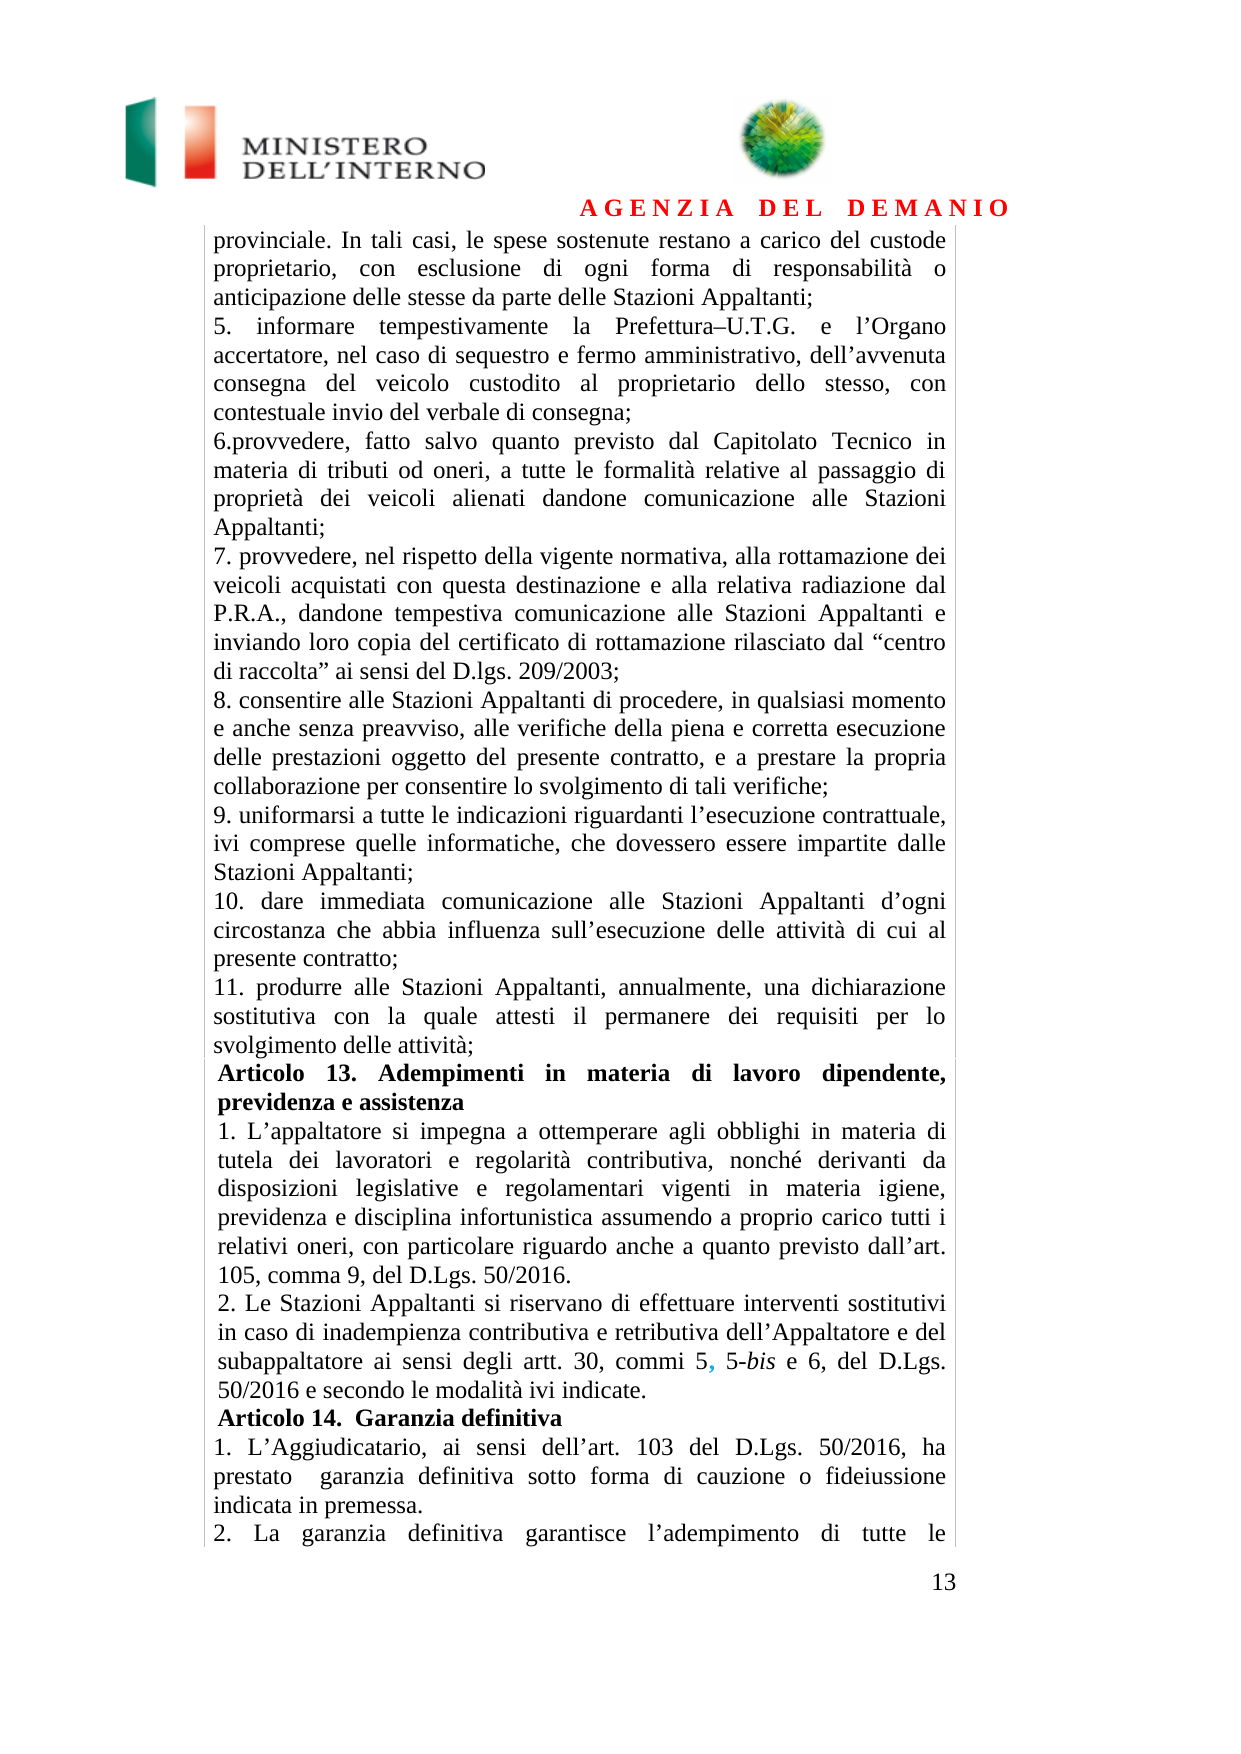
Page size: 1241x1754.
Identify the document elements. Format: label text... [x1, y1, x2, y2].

text 2. La garanzia definitiva garantisce l’adempimento di tutte le [205, 1518, 955, 1547]
text Articolo 14. Garanzia definitiva [205, 1403, 955, 1432]
text 5. informare tempestivamente la Prefettura–U.T.G. e l’Organo accertatore, nel caso di sequestro e fermo amministrativo, dell’avvenuta consegna del veicolo custodito al proprietario dello stesso, con contestuale invio del verbale di consegna; [205, 311, 955, 426]
text 11. produrre alle Stazioni Appaltanti, annualmente, una dichiarazione sostitutiva con la quale attesti il permanere dei requisiti per lo svolgimento delle attività; [205, 972, 955, 1058]
text 8. consentire alle Stazioni Appaltanti di procedere, in qualsiasi momento e anche senza preavviso, alle verifiche della piena e corretta esecuzione delle prestazioni oggetto del presente contratto, e a prestare la propria collaborazione per consentire lo svolgimento di tali verifiche; [205, 685, 955, 800]
text 9. uniformarsi a tutte le indicazioni riguardanti l’esecuzione contrattuale, ivi comprese quelle informatiche, che dovessero essere impartite dalle Stazioni Appaltanti; [205, 800, 955, 886]
text 1. L’Aggiudicatario, ai sensi dell’art. 103 del D.Lgs. 50/2016, ha prestato garanzia definitiva sotto forma di cauzione o fideiussione indicata in premessa. [205, 1432, 955, 1518]
text 10. dare immediata comunicazione alle Stazioni Appaltanti d’ogni circostanza che abbia influenza sull’esecuzione delle attività di cui al presente contratto; [205, 886, 955, 972]
text Articolo 13. Adempimenti in materia di lavoro dipendente, previdenza e assistenza [205, 1058, 955, 1116]
text provinciale. In tali casi, le spese sostenute restano a carico del custode proprietario, con esclusione di ogni forma di responsabilità o anticipazione delle stesse da parte delle Stazioni Appaltanti; [205, 225, 955, 311]
text 6.provvedere, fatto salvo quanto previsto dal Capitolato Tecnico in materia di tributi od oneri, a tutte le formalità relative al passaggio di proprietà dei veicoli alienati dandone comunicazione alle Stazioni Appaltanti; [205, 426, 955, 541]
text 7. provvedere, nel rispetto della vigente normativa, alla rottamazione dei veicoli acquistati con questa destinazione e alla relativa radiazione dal P.R.A., dandone tempestiva comunicazione alle Stazioni Appaltanti e inviando loro copia del certificato di rottamazione rilasciato dal “centro di raccolta” ai sensi del D.lgs. 209/2003; [205, 541, 955, 685]
text 1. L’appaltatore si impegna a ottemperare agli obblighi in materia di tutela dei lavoratori e regolarità contributiva, nonché derivanti da disposizioni legislative e regolamentari vigenti in materia igiene, previdenza e disciplina infortunistica assumendo a proprio carico tutti i relativi oneri, con particolare riguardo anche a quanto previsto dall’art. 105, comma 9, del D.Lgs. 50/2016. [205, 1116, 955, 1288]
text 2. Le Stazioni Appaltanti si riservano di effettuare interventi sostitutivi in caso di inadempienza contributiva e retributiva dell’Appaltatore e del subappaltatore ai sensi degli artt. 30, commi 5, 5-bis e 6, del D.Lgs. 50/2016 e secondo le modalità ivi indicate. [205, 1288, 955, 1403]
